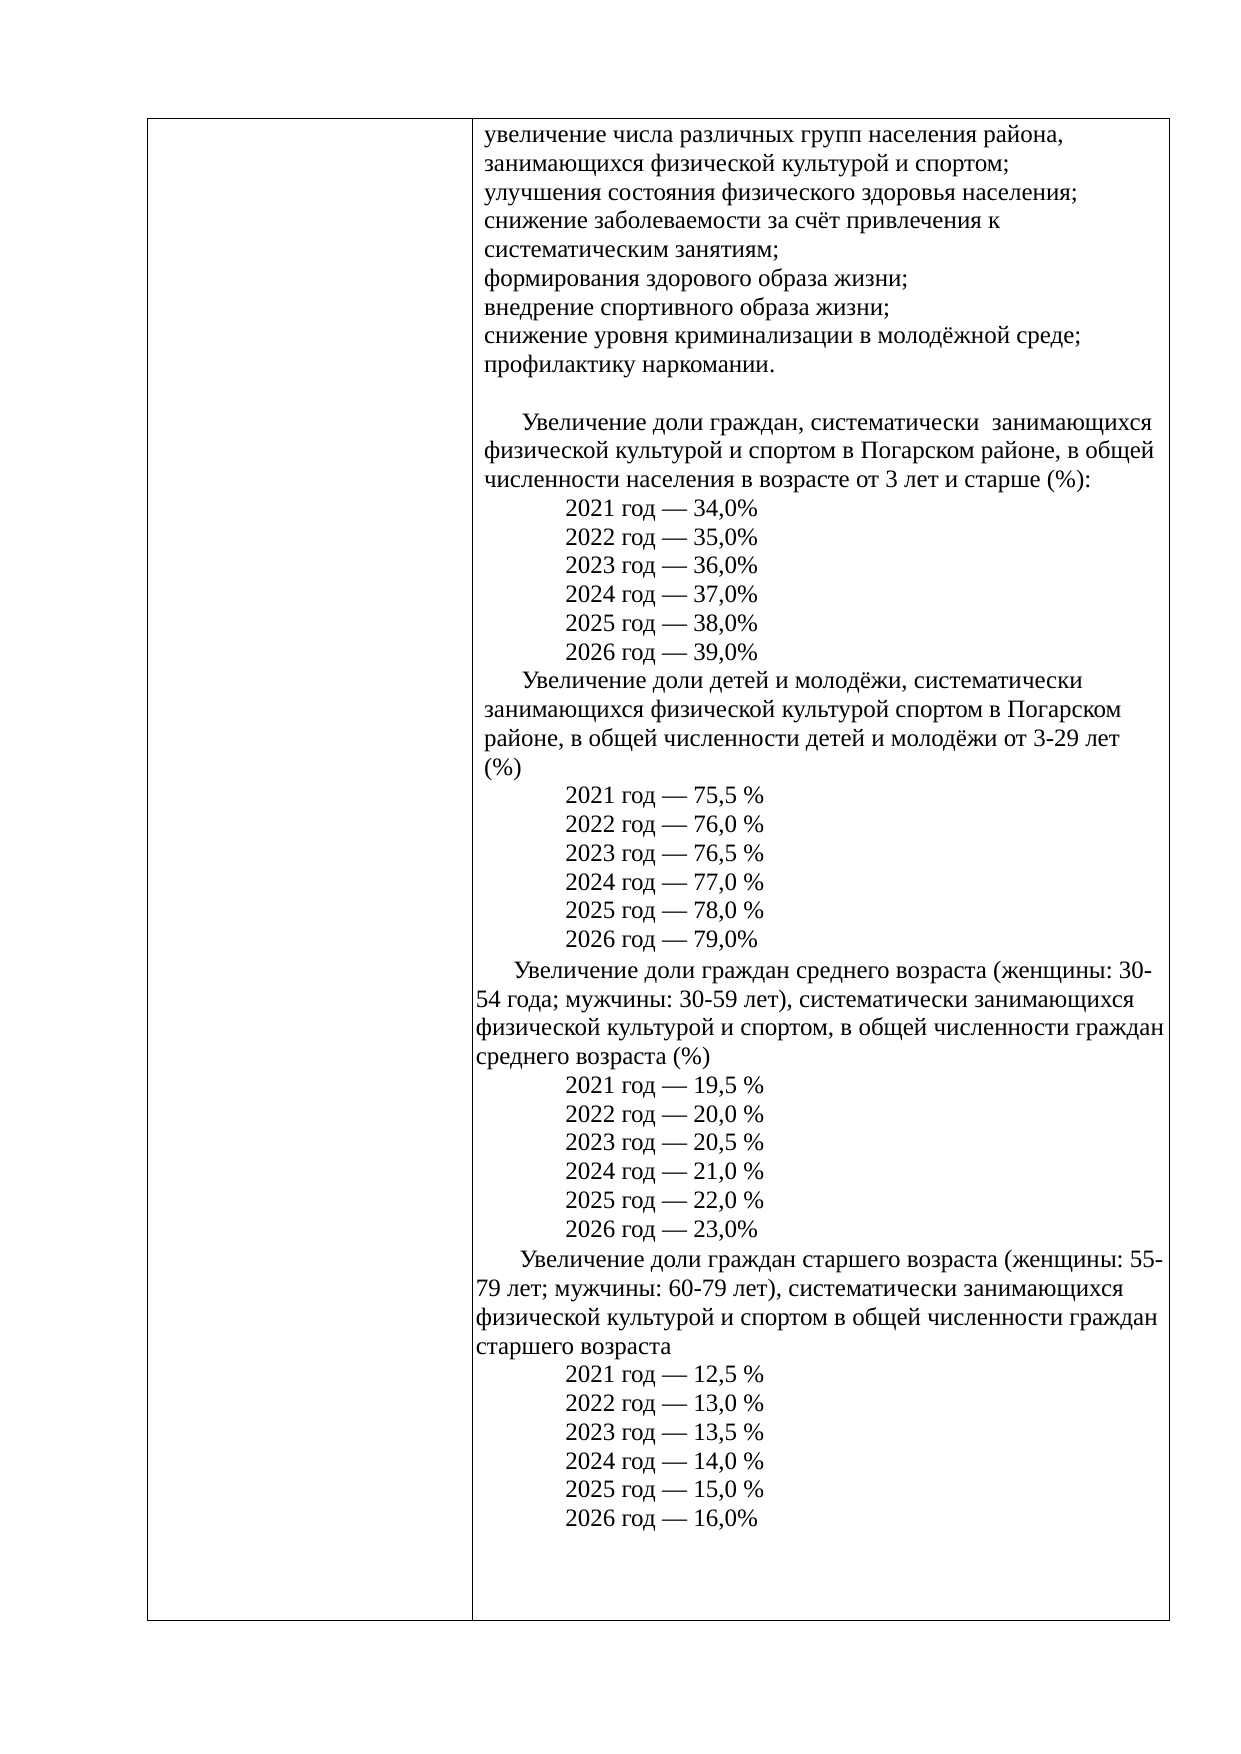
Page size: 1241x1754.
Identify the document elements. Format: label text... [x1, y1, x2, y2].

table_cell увеличение числа различных групп населения района, занимающихся физической культурой и спортом; улучшения состояния физического здоровья населения; снижение заболеваемости за счёт привлечения к систематическим занятиям; формирования здорового образа жизни; внедрение спортивного образа жизни; снижение уровня криминализации в молодёжной среде; профилактику наркомании. Увеличение доли граждан, систематически занимающихся физической культурой и спортом в Погарском районе, в общей численности населения в возрасте от 3 лет и старше (%): 2021 год — 34,0% 2022 год — 35,0% 2023 год — 36,0% 2024 год — 37,0% 2025 год — 38,0% 2026 год — 39,0% Увеличение доли детей и молодёжи, систематически занимающихся физической культурой спортом в Погарском районе, в общей численности детей и молодёжи от 3-29 лет (%) 2021 год — 75,5 % 2022 год — 76,0 % 2023 год — 76,5 % 2024 год — 77,0 % 2025 год — 78,0 % 2026 год — 79,0% Увеличение доли граждан среднего возраста (женщины: 30-54 года; мужчины: 30-59 лет), систематически занимающихся физической культурой и спортом, в общей численности граждан среднего возраста (%) 2021 год — 19,5 % 2022 год — 20,0 % 2023 год — 20,5 % 2024 год — 21,0 % 2025 год — 22,0 % 2026 год — 23,0% Увеличение доли граждан старшего возраста (женщины: 55-79 лет; мужчины: 60-79 лет), систематически занимающихся физической культурой и спортом в общей численности граждан старшего возраста 2021 год — 12,5 % 2022 год — 13,0 % 2023 год — 13,5 % 2024 год — 14,0 % 2025 год — 15,0 % 2026 год — 16,0% [473, 119, 1169, 1620]
table_cell [148, 119, 472, 1620]
